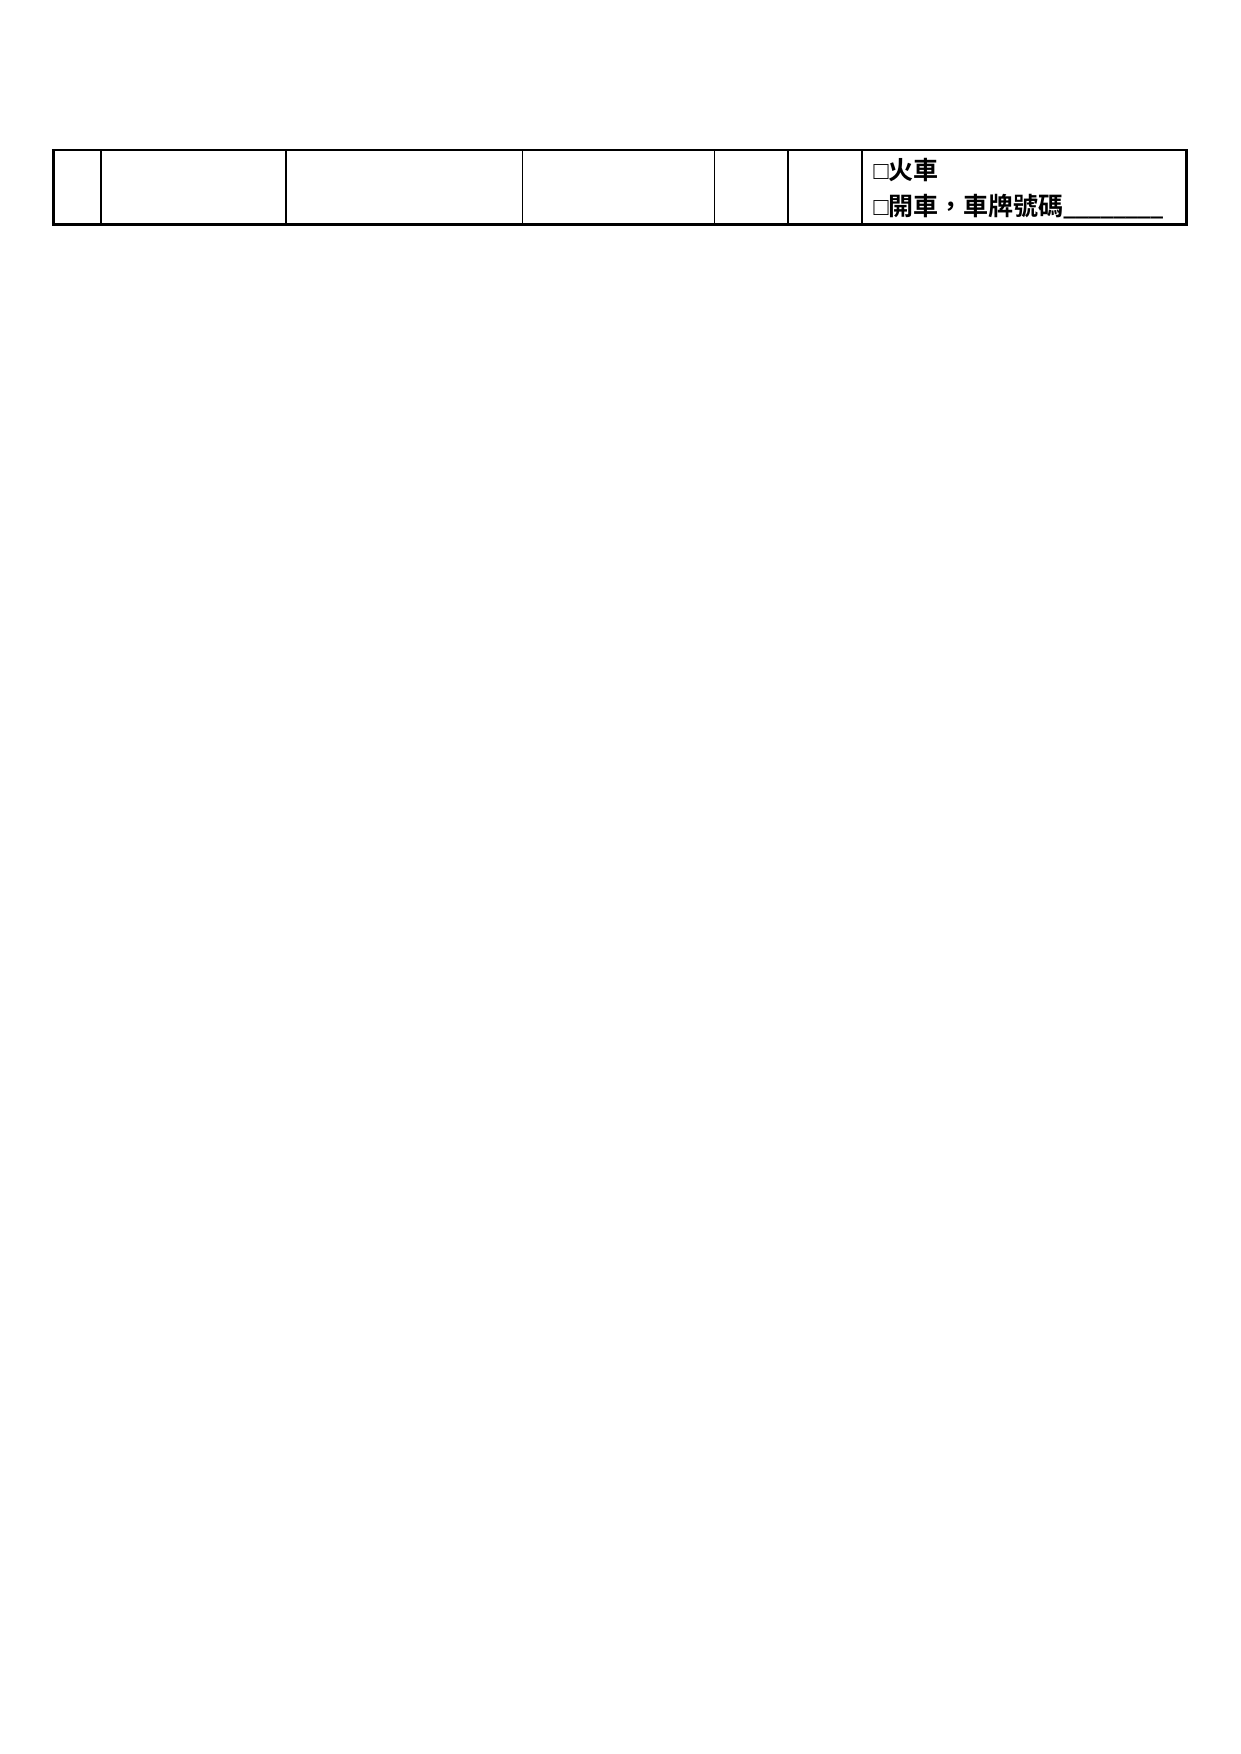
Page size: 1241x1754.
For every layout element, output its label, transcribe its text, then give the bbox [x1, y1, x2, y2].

table_cell [102, 151, 285, 223]
table_cell [789, 151, 861, 223]
table_cell [523, 151, 714, 223]
table_cell [715, 151, 787, 223]
table_cell [287, 151, 522, 223]
table_cell □火車 □開車，車牌號碼________ [863, 151, 1185, 223]
table_cell [55, 151, 100, 223]
